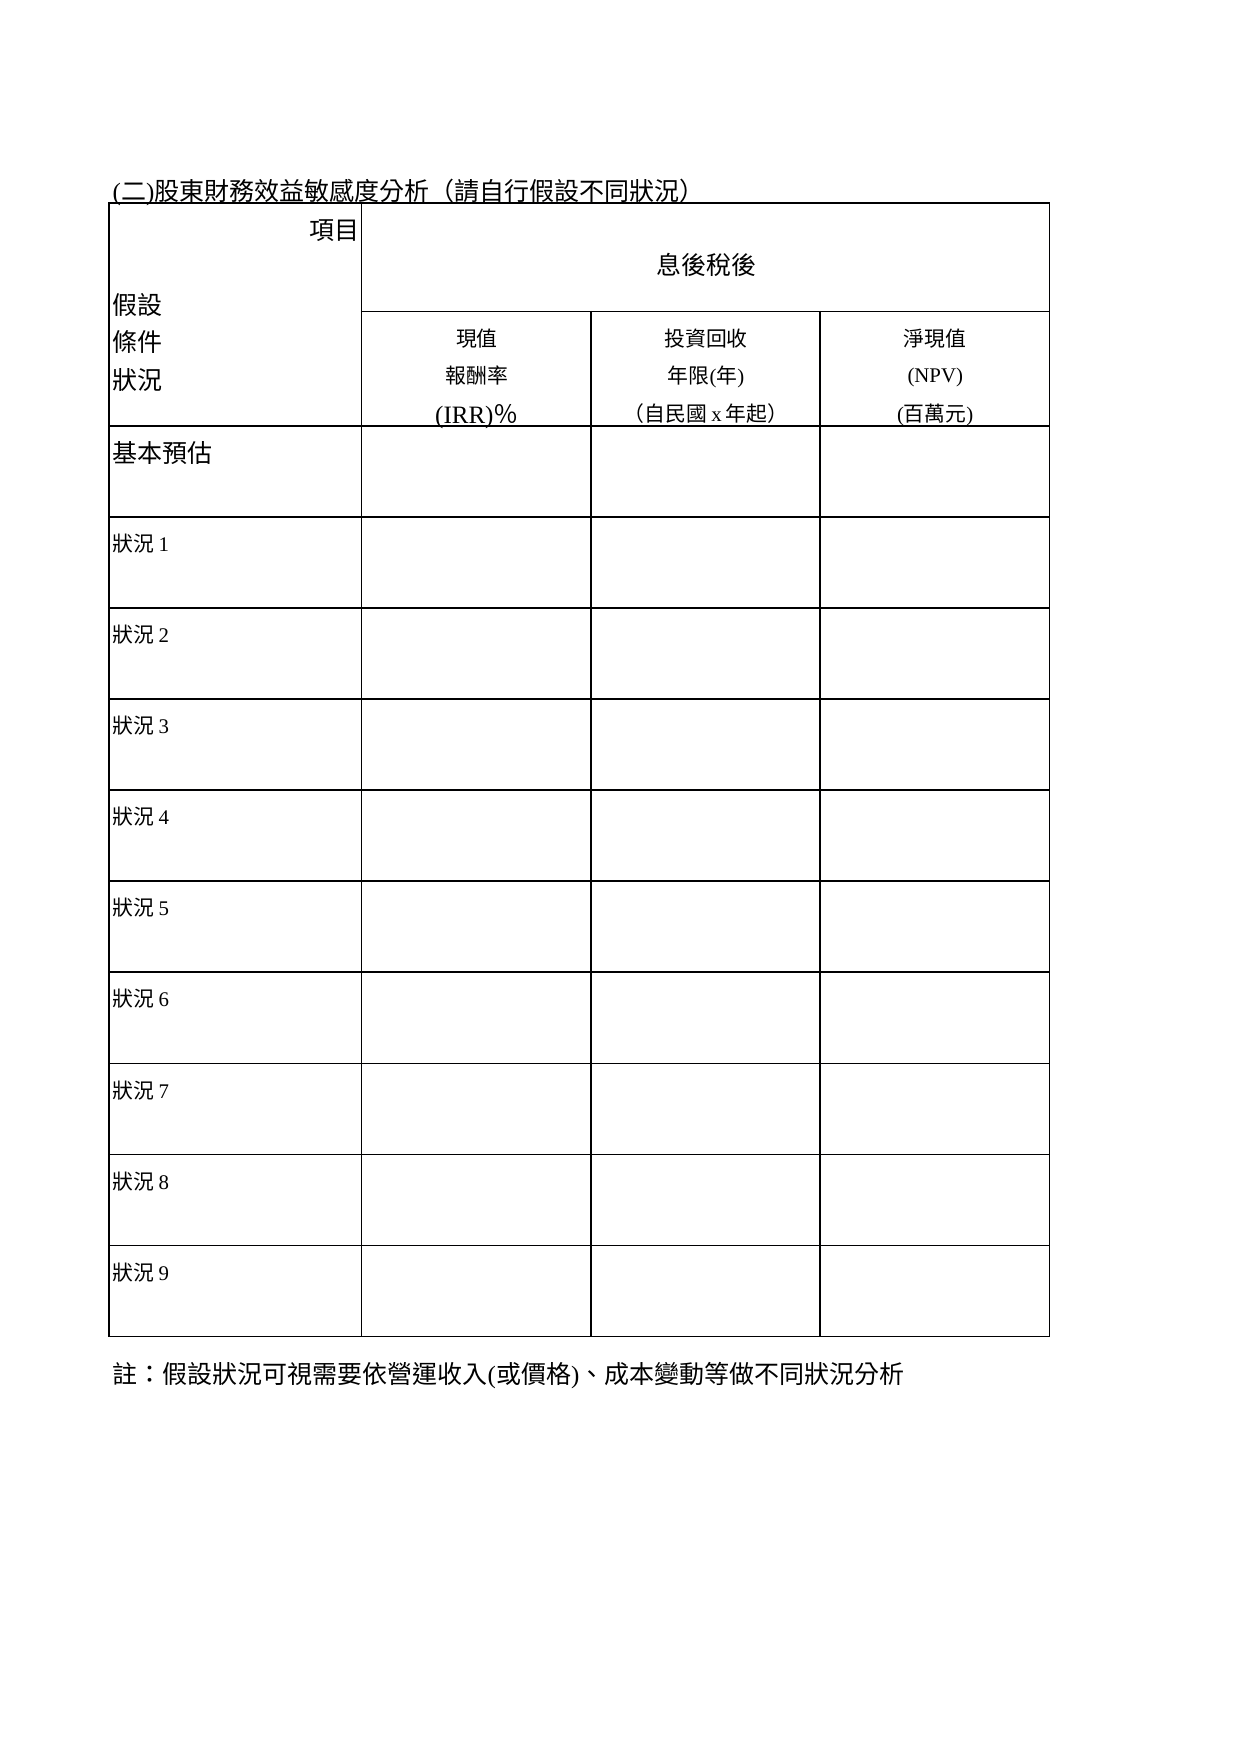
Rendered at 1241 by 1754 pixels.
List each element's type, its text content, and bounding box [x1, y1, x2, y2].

table_cell [821, 791, 1049, 880]
table_cell [821, 882, 1049, 971]
table_cell [821, 1246, 1049, 1336]
table_cell [362, 973, 590, 1062]
table_cell [362, 1155, 590, 1244]
table_header 項目 假設 條件 狀況 [110, 204, 361, 425]
table_cell [592, 1246, 819, 1336]
table_cell [362, 791, 590, 880]
table_cell [821, 427, 1049, 516]
table_cell 狀況4 [110, 791, 361, 880]
table_cell [362, 700, 590, 789]
table_cell [821, 518, 1049, 607]
table_cell 狀況5 [110, 882, 361, 971]
table_cell 投資回收 年限(年) （自民國x年起） [592, 312, 819, 425]
table_cell [592, 791, 819, 880]
table_cell 狀況6 [110, 973, 361, 1062]
table_cell [592, 518, 819, 607]
text (二)股東財務效益敏感度分析（請自行假設不同狀況） [112, 164, 1053, 202]
table_cell [821, 609, 1049, 698]
table_cell 狀況2 [110, 609, 361, 698]
table_cell 現值 報酬率 (IRR)％ [362, 312, 590, 425]
table_cell [362, 882, 590, 971]
table_cell [362, 609, 590, 698]
table_cell [821, 1064, 1049, 1153]
table_cell [592, 882, 819, 971]
table_cell [592, 973, 819, 1062]
table_cell [592, 1155, 819, 1244]
table_cell [362, 1064, 590, 1153]
table_cell [592, 427, 819, 516]
table_cell 淨現值 (NPV) (百萬元) [821, 312, 1049, 425]
table_cell [592, 609, 819, 698]
table_cell [821, 973, 1049, 1062]
table_cell 基本預估 [110, 427, 361, 516]
table_cell [821, 700, 1049, 789]
table_cell [362, 427, 590, 516]
text 註：假設狀況可視需要依營運收入(或價格)、成本變動等做不同狀況分析 [112, 1348, 1053, 1385]
table_header 息後稅後 [362, 204, 1049, 311]
table_cell 狀況1 [110, 518, 361, 607]
table_cell [362, 1246, 590, 1336]
table_cell [821, 1155, 1049, 1244]
table_cell 狀況9 [110, 1246, 361, 1336]
table_cell 狀況8 [110, 1155, 361, 1244]
table_cell [362, 518, 590, 607]
table_cell [592, 1064, 819, 1153]
table_cell [592, 700, 819, 789]
table_cell 狀況7 [110, 1064, 361, 1153]
table_cell 狀況3 [110, 700, 361, 789]
